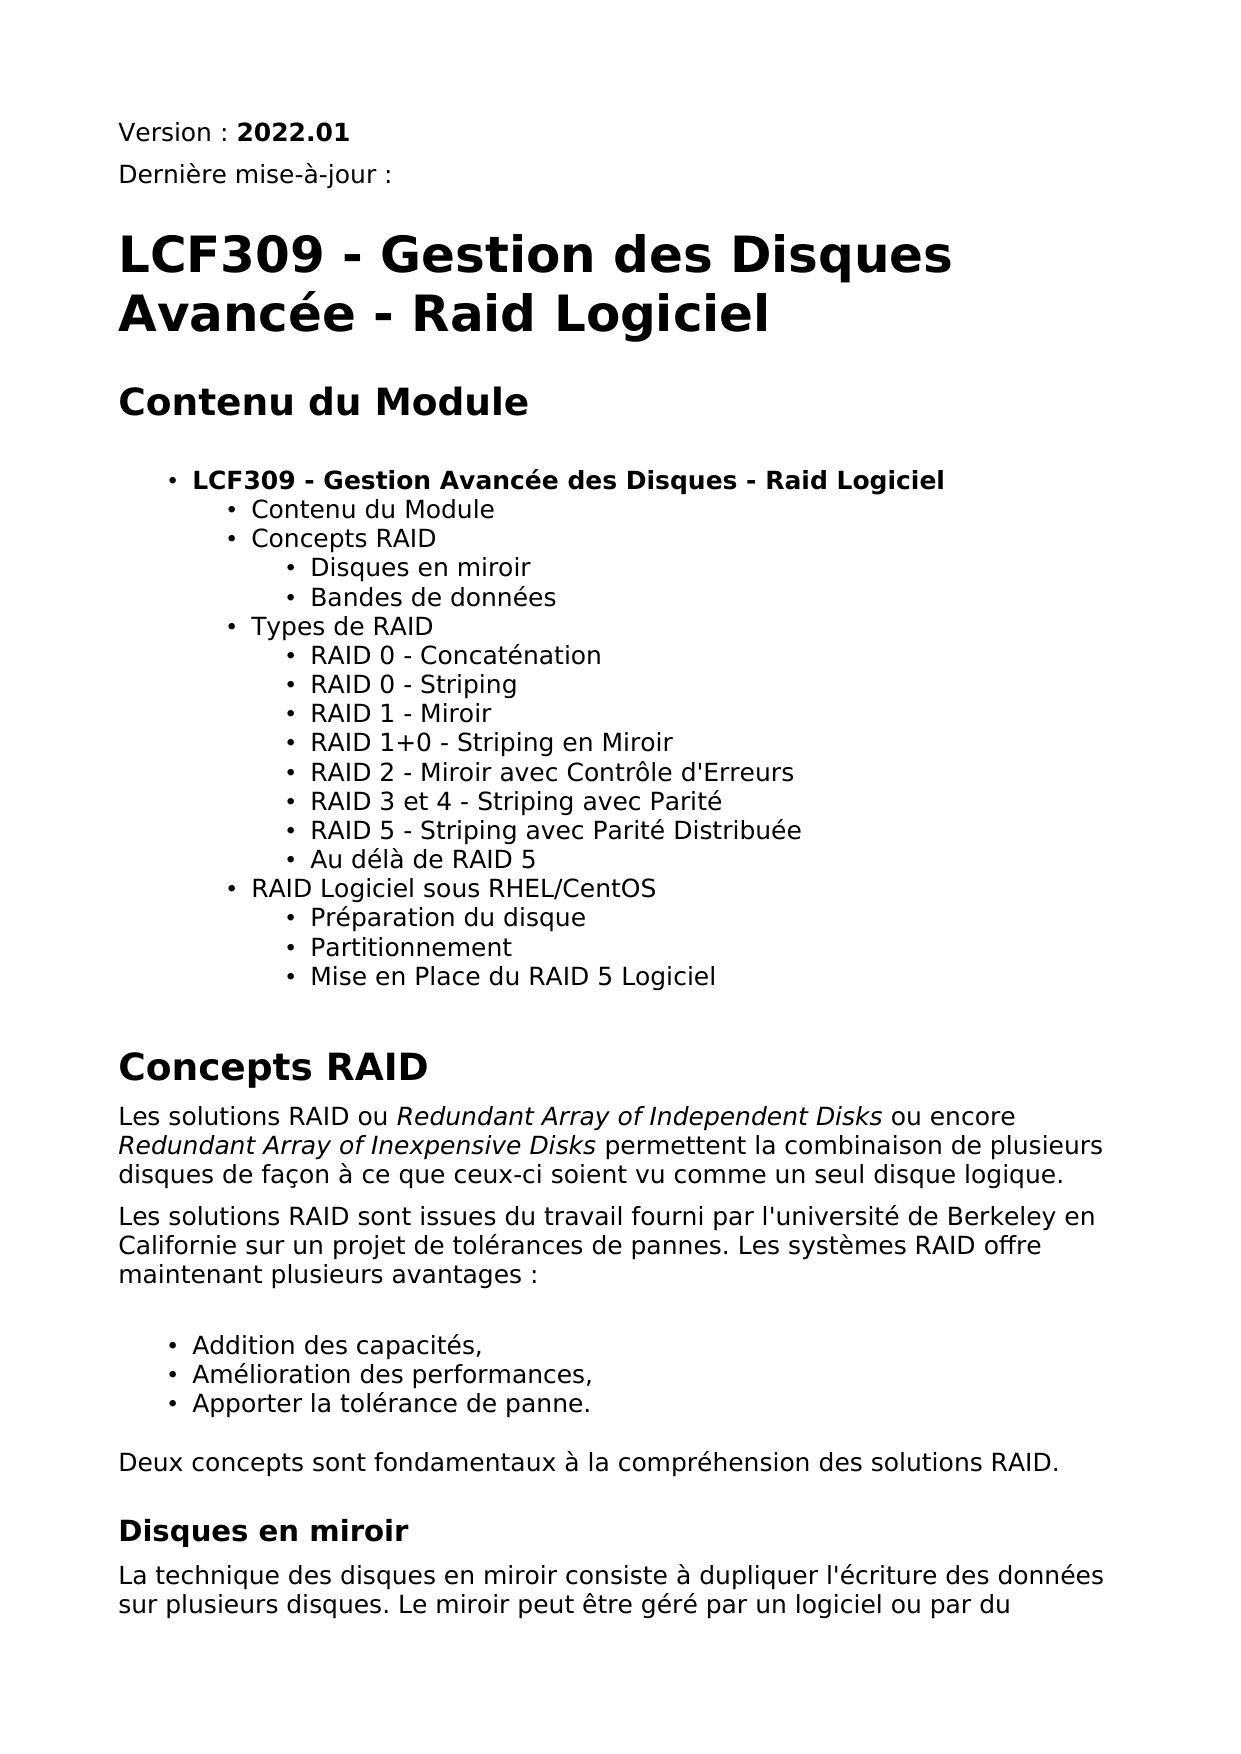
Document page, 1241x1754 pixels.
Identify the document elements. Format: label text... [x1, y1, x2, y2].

list RAID 2 - Miroir avec Contrôle d'Erreurs [295, 758, 1122, 787]
list Mise en Place du RAID 5 Logiciel [295, 962, 1122, 991]
list RAID 5 - Striping avec Parité Distribuée [295, 816, 1122, 845]
list Apporter la tolérance de panne. [177, 1389, 1122, 1419]
subtitle Concepts RAID [118, 1046, 1122, 1089]
list Partitionnement [295, 933, 1122, 962]
text Les solutions RAID ou Redundant Array of Independent Disks ou encore Redundant Array of Inexpensive Disks permettent la combinaison de plusieurs disques de façon à ce que ceux-ci soient vu comme un seul disque logique. [118, 1102, 1122, 1189]
list RAID Logiciel sous RHEL/CentOS [236, 874, 1122, 903]
text Dernière mise-à-jour : [118, 160, 1122, 189]
list Types de RAID [236, 612, 1122, 641]
subtitle Contenu du Module [118, 380, 1122, 424]
list Amélioration des performances, [177, 1360, 1122, 1389]
text Deux concepts sont fondamentaux à la compréhension des solutions RAID. [118, 1448, 1122, 1477]
list Concepts RAID [236, 524, 1122, 553]
list RAID 1 - Miroir [295, 699, 1122, 728]
list Bandes de données [295, 583, 1122, 612]
list RAID 0 - Striping [295, 670, 1122, 699]
list RAID 0 - Concaténation [295, 641, 1122, 670]
list Disques en miroir [295, 553, 1122, 583]
list Addition des capacités, [177, 1331, 1122, 1360]
list LCF309 - Gestion Avancée des Disques - Raid Logiciel [177, 466, 1122, 495]
list Contenu du Module [236, 495, 1122, 524]
subtitle Disques en miroir [118, 1515, 1122, 1549]
subtitle LCF309 - Gestion des Disques Avancée - Raid Logiciel [118, 226, 1122, 343]
list RAID 1+0 - Striping en Miroir [295, 728, 1122, 758]
text Les solutions RAID sont issues du travail fourni par l'université de Berkeley en Californie sur un projet de tolérances de pannes. Les systèmes RAID offre maintenant plusieurs avantages : [118, 1202, 1122, 1289]
list RAID 3 et 4 - Striping avec Parité [295, 787, 1122, 816]
text Version : 2022.01 [118, 118, 1122, 147]
text La technique des disques en miroir consiste à dupliquer l'écriture des données sur plusieurs disques. Le miroir peut être géré par un logiciel ou par du [118, 1561, 1122, 1619]
list Au délà de RAID 5 [295, 845, 1122, 874]
list Préparation du disque [295, 903, 1122, 933]
